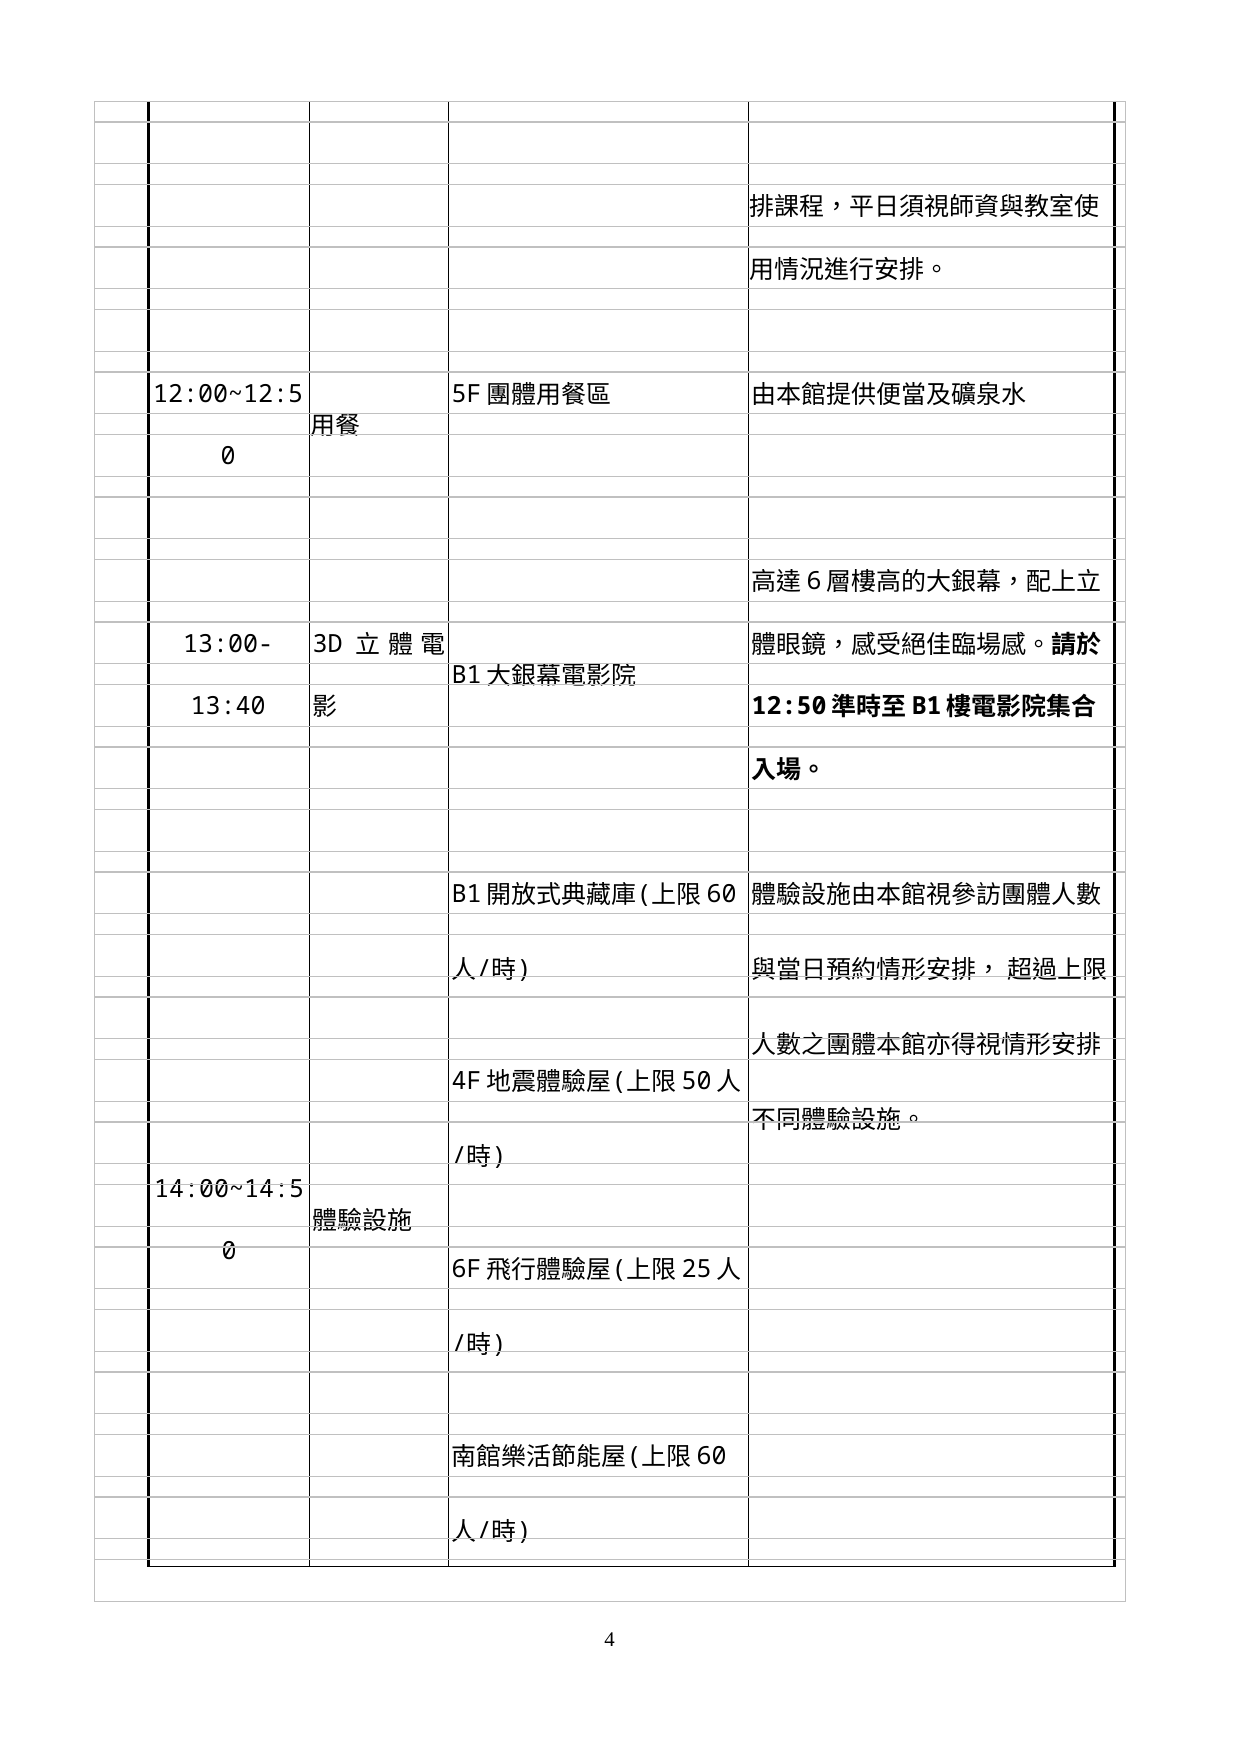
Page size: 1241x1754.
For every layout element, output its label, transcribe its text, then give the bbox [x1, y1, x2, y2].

table_cell 體驗設施由本館視參訪團體人數與當日預約情形安排， 超過上限人數之團體本館亦得視情形安排不同體驗設施。 [749, 1477, 1113, 1496]
table_cell 體驗設施 [310, 873, 448, 913]
table_cell B1開放式典藏庫(上限60人/時) 4F地震體驗屋(上限50人/時) 6F飛行體驗屋(上限25人/時) 南館樂活節能屋(上限60人/時) [449, 1039, 748, 1059]
table_cell 14:00~14:50 [150, 1164, 309, 1184]
table_cell 體驗設施 [310, 1102, 448, 1121]
table_cell [749, 164, 1113, 184]
table_cell [310, 727, 448, 746]
table_cell 體驗設施由本館視參訪團體人數與當日預約情形安排， 超過上限人數之團體本館亦得視情形安排不同體驗設施。 [749, 1102, 1113, 1121]
table_cell 體驗設施 [310, 1414, 448, 1434]
table_cell 體驗設施由本館視參訪團體人數與當日預約情形安排， 超過上限人數之團體本館亦得視情形安排不同體驗設施。 [749, 1539, 1113, 1559]
table_cell 用餐 [310, 310, 448, 351]
table_cell B1開放式典藏庫(上限60人/時) 4F地震體驗屋(上限50人/時) 6F飛行體驗屋(上限25人/時) 南館樂活節能屋(上限60人/時) [449, 873, 748, 913]
table_cell [310, 102, 448, 121]
table_cell 體驗設施由本館視參訪團體人數與當日預約情形安排， 超過上限人數之團體本館亦得視情形安排不同體驗設施。 [749, 1310, 1113, 1351]
table_cell [749, 227, 1113, 246]
table_cell [449, 289, 748, 309]
table_cell 體驗設施由本館視參訪團體人數與當日預約情形安排， 超過上限人數之團體本館亦得視情形安排不同體驗設施。 [749, 810, 1113, 851]
table_cell B1開放式典藏庫(上限60人/時) 4F地震體驗屋(上限50人/時) 6F飛行體驗屋(上限25人/時) 南館樂活節能屋(上限60人/時) [449, 852, 748, 871]
table_cell 14:00~14:50 [150, 1373, 309, 1413]
table_cell [449, 435, 748, 476]
table_cell B1開放式典藏庫(上限60人/時) 4F地震體驗屋(上限50人/時) 6F飛行體驗屋(上限25人/時) 南館樂活節能屋(上限60人/時) [449, 1123, 748, 1163]
table_cell [150, 727, 309, 746]
table_cell 3D立體電 [310, 623, 448, 663]
table_cell B1開放式典藏庫(上限60人/時) 4F地震體驗屋(上限50人/時) 6F飛行體驗屋(上限25人/時) 南館樂活節能屋(上限60人/時) [449, 1373, 748, 1413]
table_cell 14:00~14:50 [150, 1560, 309, 1566]
table_cell 14:00~14:50 [150, 1352, 309, 1371]
table_cell B1開放式典藏庫(上限60人/時) 4F地震體驗屋(上限50人/時) 6F飛行體驗屋(上限25人/時) 南館樂活節能屋(上限60人/時) [449, 1352, 748, 1371]
table_cell B1大銀幕電影院 [449, 623, 748, 663]
table_cell 14:00~14:50 [150, 1102, 309, 1121]
table_cell [749, 435, 1113, 476]
table_cell 14:00~14:50 [150, 1123, 309, 1163]
table_cell 用餐 [314, 428, 322, 434]
table_cell [310, 248, 448, 288]
table_cell B1開放式典藏庫(上限60人/時) 4F地震體驗屋(上限50人/時) 6F飛行體驗屋(上限25人/時) 南館樂活節能屋(上限60人/時) [449, 935, 748, 976]
table_cell 體驗設施 [310, 1123, 448, 1163]
table_cell 14:00~14:50 [150, 1414, 309, 1434]
table_cell 體驗設施由本館視參訪團體人數與當日預約情形安排， 超過上限人數之團體本館亦得視情形安排不同體驗設施。 [749, 1352, 1113, 1371]
table_cell B1開放式典藏庫(上限60人/時) 4F地震體驗屋(上限50人/時) 6F飛行體驗屋(上限25人/時) 南館樂活節能屋(上限60人/時) [449, 1539, 748, 1559]
table_cell [749, 352, 1113, 371]
table_cell 5F團體用餐區 [449, 373, 748, 413]
table_cell 體驗設施 [310, 1477, 448, 1496]
table_cell 體驗設施由本館視參訪團體人數與當日預約情形安排， 超過上限人數之團體本館亦得視情形安排不同體驗設施。 [749, 1560, 1113, 1566]
table_cell B1大銀幕電影院 [449, 748, 748, 788]
table_cell 用餐 [310, 289, 448, 309]
table_cell 體驗設施 [310, 935, 448, 976]
table_cell 體驗設施由本館視參訪團體人數與當日預約情形安排， 超過上限人數之團體本館亦得視情形安排不同體驗設施。 [749, 977, 1113, 996]
table_cell B1開放式典藏庫(上限60人/時) 4F地震體驗屋(上限50人/時) 6F飛行體驗屋(上限25人/時) 南館樂活節能屋(上限60人/時) [449, 1185, 748, 1226]
table_cell B1開放式典藏庫(上限60人/時) 4F地震體驗屋(上限50人/時) 6F飛行體驗屋(上限25人/時) 南館樂活節能屋(上限60人/時) [449, 1560, 748, 1566]
table_cell B1大銀幕電影院 [499, 664, 516, 684]
table_cell B1開放式典藏庫(上限60人/時) 4F地震體驗屋(上限50人/時) 6F飛行體驗屋(上限25人/時) 南館樂活節能屋(上限60人/時) [449, 1498, 748, 1538]
table_cell 14:00~14:50 [150, 1185, 309, 1226]
table_cell [150, 310, 309, 351]
table_cell 體眼鏡，感受絕佳臨場感。請於 [749, 623, 1113, 663]
table_cell [150, 102, 309, 121]
table_cell 14:00~14:50 [150, 789, 309, 809]
table_cell [310, 164, 448, 184]
table_cell [749, 289, 1113, 309]
table_cell [449, 123, 748, 163]
table_cell B1大銀幕電影院 [529, 664, 613, 684]
table_cell B1開放式典藏庫(上限60人/時) 4F地震體驗屋(上限50人/時) 6F飛行體驗屋(上限25人/時) 南館樂活節能屋(上限60人/時) [449, 1289, 748, 1309]
table_cell [449, 164, 748, 184]
table_cell 體驗設施 [310, 1060, 448, 1101]
table_cell 體驗設施 [310, 1227, 448, 1246]
table_cell 14:00~14:50 [150, 1060, 309, 1101]
table_cell 用餐 [310, 414, 355, 434]
table_cell 14:00~14:50 [150, 935, 309, 976]
table_cell [150, 248, 309, 288]
table_cell [310, 498, 448, 538]
table_cell [449, 414, 748, 434]
table_cell 14:00~14:50 [150, 977, 309, 996]
table_cell [449, 227, 748, 246]
table_cell 體驗設施由本館視參訪團體人數與當日預約情形安排， 超過上限人數之團體本館亦得視情形安排不同體驗設施。 [749, 873, 1113, 913]
table_cell 體驗設施由本館視參訪團體人數與當日預約情形安排， 超過上限人數之團體本館亦得視情形安排不同體驗設施。 [749, 914, 1113, 934]
table_cell 排課程，平日須視師資與教室使 [749, 185, 1113, 226]
table_cell 14:00~14:50 [150, 1435, 309, 1476]
table_cell 0 [150, 435, 309, 476]
table_cell 14:00~14:50 [150, 1498, 309, 1538]
table_cell [150, 602, 309, 621]
table_cell [310, 748, 448, 788]
table_cell B1開放式典藏庫(上限60人/時) 4F地震體驗屋(上限50人/時) 6F飛行體驗屋(上限25人/時) 南館樂活節能屋(上限60人/時) [449, 810, 748, 851]
table_cell [310, 560, 448, 601]
table_cell [150, 664, 309, 684]
table_cell B1開放式典藏庫(上限60人/時) 4F地震體驗屋(上限50人/時) 6F飛行體驗屋(上限25人/時) 南館樂活節能屋(上限60人/時) [449, 1435, 748, 1476]
table_cell [150, 164, 309, 184]
table_cell 體驗設施 [310, 789, 448, 809]
table_cell 體驗設施 [310, 1289, 448, 1309]
table_cell [150, 539, 309, 559]
table_cell B1大銀幕電影院 [449, 664, 497, 684]
table_cell [310, 227, 448, 246]
table_cell B1開放式典藏庫(上限60人/時) 4F地震體驗屋(上限50人/時) 6F飛行體驗屋(上限25人/時) 南館樂活節能屋(上限60人/時) [449, 1164, 748, 1184]
table_cell 體驗設施 [310, 1352, 448, 1371]
table_cell B1大銀幕電影院 [615, 664, 748, 684]
table_cell [749, 602, 1113, 621]
table_cell 14:00~14:50 [150, 914, 309, 934]
table_cell [150, 477, 309, 496]
table_cell 14:00~14:50 [150, 1539, 309, 1559]
table_cell B1開放式典藏庫(上限60人/時) 4F地震體驗屋(上限50人/時) 6F飛行體驗屋(上限25人/時) 南館樂活節能屋(上限60人/時) [449, 977, 748, 996]
table_cell [449, 310, 748, 351]
table_cell 體驗設施 [310, 1560, 448, 1566]
table_cell 體驗設施由本館視參訪團體人數與當日預約情形安排， 超過上限人數之團體本館亦得視情形安排不同體驗設施。 [749, 852, 1113, 871]
table_cell 體驗設施由本館視參訪團體人數與當日預約情形安排， 超過上限人數之團體本館亦得視情形安排不同體驗設施。 [749, 1414, 1113, 1434]
table_cell B1開放式典藏庫(上限60人/時) 4F地震體驗屋(上限50人/時) 6F飛行體驗屋(上限25人/時) 南館樂活節能屋(上限60人/時) [449, 1477, 748, 1496]
table_cell 14:00~14:50 [150, 873, 309, 913]
table_cell 體驗設施由本館視參訪團體人數與當日預約情形安排， 超過上限人數之團體本館亦得視情形安排不同體驗設施。 [749, 1164, 1113, 1184]
table_cell B1大銀幕電影院 [449, 539, 748, 559]
table_cell 體驗設施由本館視參訪團體人數與當日預約情形安排， 超過上限人數之團體本館亦得視情形安排不同體驗設施。 [749, 789, 1113, 809]
table_cell 影 [310, 685, 448, 726]
table_cell 用餐 [310, 435, 448, 476]
table_cell 14:00~14:50 [150, 1227, 309, 1246]
table_cell 體驗設施 [310, 1373, 448, 1413]
table_cell B1大銀幕電影院 [449, 560, 748, 601]
table_cell 體驗設施 [310, 998, 448, 1038]
table_cell [749, 727, 1113, 746]
table_cell 體驗設施由本館視參訪團體人數與當日預約情形安排， 超過上限人數之團體本館亦得視情形安排不同體驗設施。 [749, 1373, 1113, 1413]
table_cell B1大銀幕電影院 [449, 727, 748, 746]
table_cell [449, 248, 748, 288]
table_cell 由本館提供便當及礦泉水 [749, 373, 1113, 413]
table_cell [310, 664, 448, 684]
table_cell 14:00~14:50 [150, 1248, 309, 1288]
table_cell [749, 414, 1113, 434]
table_cell 14:00~14:50 [150, 1477, 309, 1496]
table_cell B1開放式典藏庫(上限60人/時) 4F地震體驗屋(上限50人/時) 6F飛行體驗屋(上限25人/時) 南館樂活節能屋(上限60人/時) [449, 1102, 748, 1121]
table_cell B1大銀幕電影院 [449, 602, 748, 621]
table_cell 14:00~14:50 [150, 1289, 309, 1309]
table_cell 體驗設施由本館視參訪團體人數與當日預約情形安排， 超過上限人數之團體本館亦得視情形安排不同體驗設施。 [749, 1498, 1113, 1538]
table_cell 體驗設施由本館視參訪團體人數與當日預約情形安排， 超過上限人數之團體本館亦得視情形安排不同體驗設施。 [749, 1227, 1113, 1246]
table_cell [749, 102, 1113, 121]
table_cell B1大銀幕電影院 [449, 477, 748, 496]
table_cell 體驗設施 [310, 810, 448, 851]
table_cell 用情況進行安排。 [749, 248, 1113, 288]
table_cell [150, 123, 309, 163]
table_cell 用餐 [310, 373, 448, 413]
table_cell 用餐 [349, 414, 448, 434]
table_cell 14:00~14:50 [150, 852, 309, 871]
table_cell [150, 498, 309, 538]
table_cell 體驗設施 [310, 1435, 448, 1476]
table_cell 體驗設施 [310, 1185, 448, 1226]
table_cell [310, 123, 448, 163]
table_cell 體驗設施 [310, 852, 448, 871]
table_cell B1開放式典藏庫(上限60人/時) 4F地震體驗屋(上限50人/時) 6F飛行體驗屋(上限25人/時) 南館樂活節能屋(上限60人/時) [449, 1227, 748, 1246]
table_cell [310, 185, 448, 226]
table_cell B1大銀幕電影院 [449, 685, 748, 726]
table_cell [150, 185, 309, 226]
table_cell 體驗設施 [310, 1498, 448, 1538]
table_cell 高達6層樓高的大銀幕，配上立 [749, 560, 1113, 601]
table_cell [150, 289, 309, 309]
table_cell B1開放式典藏庫(上限60人/時) 4F地震體驗屋(上限50人/時) 6F飛行體驗屋(上限25人/時) 南館樂活節能屋(上限60人/時) [449, 789, 748, 809]
table_cell 體驗設施 [310, 1248, 448, 1288]
table_cell 體驗設施 [310, 1164, 448, 1184]
table_cell [150, 414, 309, 434]
table_cell 體驗設施 [310, 1039, 448, 1059]
table_cell 體驗設施由本館視參訪團體人數與當日預約情形安排， 超過上限人數之團體本館亦得視情形安排不同體驗設施。 [749, 1289, 1113, 1309]
table_cell 14:00~14:50 [150, 1310, 309, 1351]
table_cell 14:00~14:50 [150, 1039, 309, 1059]
table_cell 14:00~14:50 [150, 810, 309, 851]
table_cell 體驗設施由本館視參訪團體人數與當日預約情形安排， 超過上限人數之團體本館亦得視情形安排不同體驗設施。 [749, 1123, 1113, 1163]
table_cell [749, 123, 1113, 163]
table_cell 體驗設施由本館視參訪團體人數與當日預約情形安排， 超過上限人數之團體本館亦得視情形安排不同體驗設施。 [749, 1185, 1113, 1226]
table_cell B1開放式典藏庫(上限60人/時) 4F地震體驗屋(上限50人/時) 6F飛行體驗屋(上限25人/時) 南館樂活節能屋(上限60人/時) [449, 998, 748, 1038]
table_cell B1開放式典藏庫(上限60人/時) 4F地震體驗屋(上限50人/時) 6F飛行體驗屋(上限25人/時) 南館樂活節能屋(上限60人/時) [449, 914, 748, 934]
table_cell 體驗設施由本館視參訪團體人數與當日預約情形安排， 超過上限人數之團體本館亦得視情形安排不同體驗設施。 [749, 1060, 1113, 1101]
table_cell B1開放式典藏庫(上限60人/時) 4F地震體驗屋(上限50人/時) 6F飛行體驗屋(上限25人/時) 南館樂活節能屋(上限60人/時) [449, 1310, 748, 1351]
table_cell B1開放式典藏庫(上限60人/時) 4F地震體驗屋(上限50人/時) 6F飛行體驗屋(上限25人/時) 南館樂活節能屋(上限60人/時) [449, 1060, 748, 1101]
table_cell [449, 102, 748, 121]
table_cell [310, 477, 448, 496]
table_cell [449, 352, 748, 371]
table_cell 13:00- [150, 623, 309, 663]
table_cell 體驗設施由本館視參訪團體人數與當日預約情形安排， 超過上限人數之團體本館亦得視情形安排不同體驗設施。 [749, 1435, 1113, 1476]
table_cell B1開放式典藏庫(上限60人/時) 4F地震體驗屋(上限50人/時) 6F飛行體驗屋(上限25人/時) 南館樂活節能屋(上限60人/時) [449, 1414, 748, 1434]
table_cell [749, 539, 1113, 559]
table_cell 入場。 [749, 748, 1113, 788]
table_cell 用餐 [310, 352, 448, 371]
table_cell [310, 539, 448, 559]
table_cell 13:40 [150, 685, 309, 726]
table_cell 體驗設施 [310, 1310, 448, 1351]
table_cell 體驗設施由本館視參訪團體人數與當日預約情形安排， 超過上限人數之團體本館亦得視情形安排不同體驗設施。 [749, 935, 1113, 976]
table_cell B1開放式典藏庫(上限60人/時) 4F地震體驗屋(上限50人/時) 6F飛行體驗屋(上限25人/時) 南館樂活節能屋(上限60人/時) [449, 1248, 748, 1288]
table_cell [150, 352, 309, 371]
table_cell 體驗設施 [310, 914, 448, 934]
table_cell 體驗設施由本館視參訪團體人數與當日預約情形安排， 超過上限人數之團體本館亦得視情形安排不同體驗設施。 [749, 1039, 1113, 1059]
table_cell 體驗設施由本館視參訪團體人數與當日預約情形安排， 超過上限人數之團體本館亦得視情形安排不同體驗設施。 [749, 1248, 1113, 1288]
table_cell 12:00~12:5 [150, 373, 309, 413]
table_cell [310, 602, 448, 621]
table_cell [749, 664, 1113, 684]
table_cell [150, 227, 309, 246]
table_cell [749, 310, 1113, 351]
table_cell [150, 748, 309, 788]
table_cell [150, 560, 309, 601]
table_cell 12:50準時至B1樓電影院集合 [749, 685, 1113, 726]
table_cell 14:00~14:50 [150, 998, 309, 1038]
table_cell 體驗設施 [310, 1539, 448, 1559]
table_cell 體驗設施 [310, 977, 448, 996]
table_cell [749, 477, 1113, 496]
table_cell 體驗設施由本館視參訪團體人數與當日預約情形安排， 超過上限人數之團體本館亦得視情形安排不同體驗設施。 [749, 998, 1113, 1038]
table_cell [449, 185, 748, 226]
table_cell B1大銀幕電影院 [449, 498, 748, 538]
table_cell [749, 498, 1113, 538]
